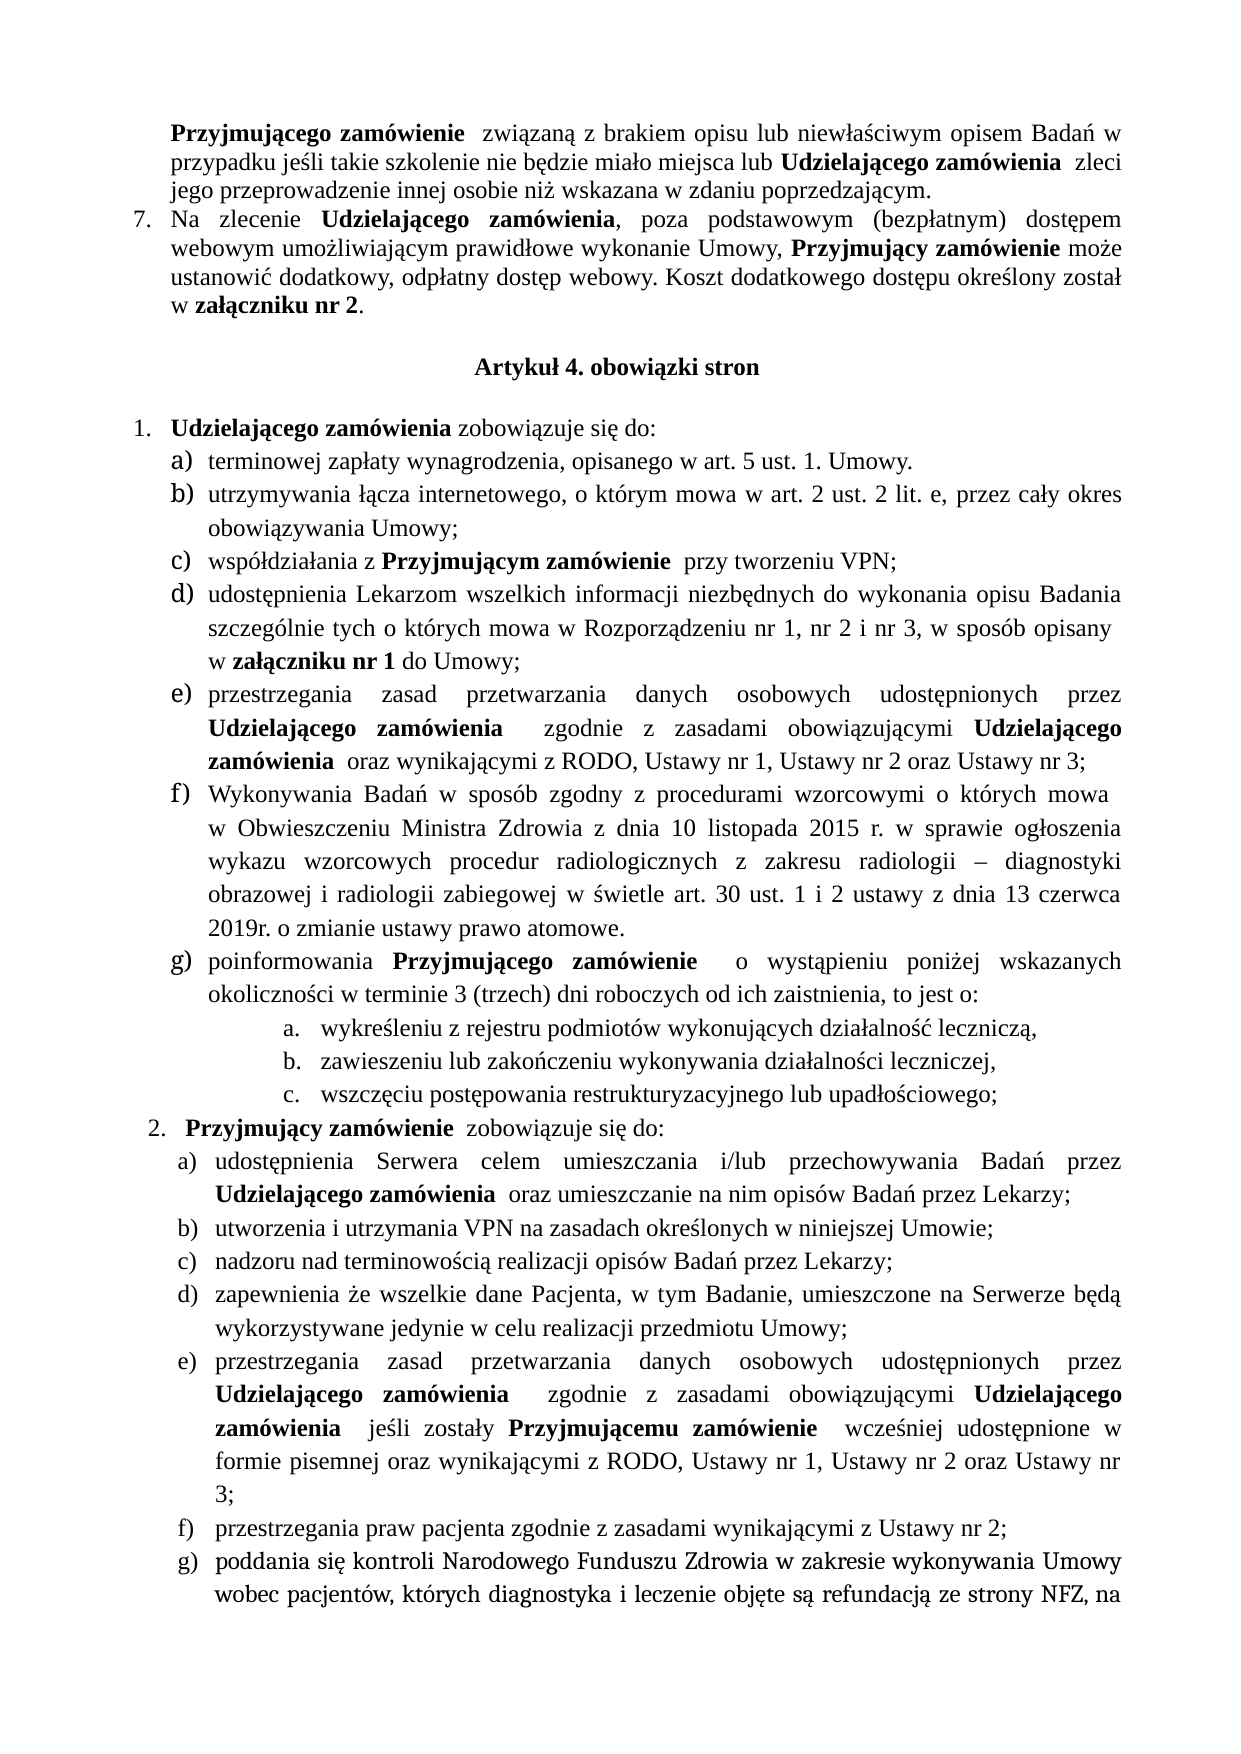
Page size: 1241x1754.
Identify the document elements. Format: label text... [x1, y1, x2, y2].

list przestrzegania zasad przetwarzania danych osobowych udostępnionych przez Udzielającego zamówienia zgodnie z zasadami obowiązującymi Udzielającego zamówienia oraz wynikającymi z RODO, Ustawy nr 1, Ustawy nr 2 oraz Ustawy nr 3; [170, 676, 1122, 776]
list udostępnienia Serwera celem umieszczania i/lub przechowywania Badań przez Udzielającego zamówienia oraz umieszczanie na nim opisów Badań przez Lekarzy; [177, 1143, 1122, 1209]
list Wykonywania Badań w sposób zgodny z procedurami wzorcowymi o których mowa w Obwieszczeniu Ministra Zdrowia z dnia 10 listopada 2015 r. w sprawie ogłoszenia wykazu wzorcowych procedur radiologicznych z zakresu radiologii – diagnostyki obrazowej i radiologii zabiegowej w świetle art. 30 ust. 1 i 2 ustawy z dnia 13 czerwca 2019r. o zmianie ustawy prawo atomowe. [170, 776, 1122, 943]
list utworzenia i utrzymania VPN na zasadach określonych w niniejszej Umowie; [177, 1209, 1122, 1243]
list Przyjmującego zamówienie związaną z brakiem opisu lub niewłaściwym opisem Badań w przypadku jeśli takie szkolenie nie będzie miało miejsca lub Udzielającego zamówienia zleci jego przeprowadzenie innej osobie niż wskazana w zdaniu poprzedzającym. [133, 118, 1122, 204]
list terminowej zapłaty wynagrodzenia, opisanego w art. 5 ust. 1. Umowy. [170, 443, 1122, 476]
list wykreśleniu z rejestru podmiotów wykonujących działalność leczniczą, [283, 1009, 1122, 1043]
list poddania się kontroli Narodowego Funduszu Zdrowia w zakresie wykonywania Umowy wobec pacjentów, których diagnostyka i leczenie objęte są refundacją ze strony NFZ, na [177, 1543, 1122, 1609]
list wszczęciu postępowania restrukturyzacyjnego lub upadłościowego; [283, 1076, 1122, 1109]
list utrzymywania łącza internetowego, o którym mowa w art. 2 ust. 2 lit. e, przez cały okres obowiązywania Umowy; [170, 476, 1122, 543]
list przestrzegania praw pacjenta zgodnie z zasadami wynikającymi z Ustawy nr 2; [177, 1509, 1122, 1543]
list Udzielającego zamówienia zobowiązuje się do: [133, 409, 1122, 443]
text Artykuł 4. obowiązki stron [118, 352, 1122, 381]
list współdziałania z Przyjmującym zamówienie przy tworzeniu VPN; [170, 543, 1122, 576]
list zawieszeniu lub zakończeniu wykonywania działalności leczniczej, [283, 1043, 1122, 1076]
list udostępnienia Lekarzom wszelkich informacji niezbędnych do wykonania opisu Badania szczególnie tych o których mowa w Rozporządzeniu nr 1, nr 2 i nr 3, w sposób opisany w załączniku nr 1 do Umowy; [170, 576, 1122, 676]
list zapewnienia że wszelkie dane Pacjenta, w tym Badanie, umieszczone na Serwerze będą wykorzystywane jedynie w celu realizacji przedmiotu Umowy; [177, 1276, 1122, 1343]
list Na zlecenie Udzielającego zamówienia, poza podstawowym (bezpłatnym) dostępem webowym umożliwiającym prawidłowe wykonanie Umowy, Przyjmujący zamówienie może ustanowić dodatkowy, odpłatny dostęp webowy. Koszt dodatkowego dostępu określony został w załączniku nr 2. [133, 204, 1122, 319]
list nadzoru nad terminowością realizacji opisów Badań przez Lekarzy; [177, 1243, 1122, 1276]
list poinformowania Przyjmującego zamówienie o wystąpieniu poniżej wskazanych okoliczności w terminie 3 (trzech) dni roboczych od ich zaistnienia, to jest o: [170, 943, 1122, 1009]
list Przyjmujący zamówienie zobowiązuje się do: [148, 1109, 1122, 1143]
list przestrzegania zasad przetwarzania danych osobowych udostępnionych przez Udzielającego zamówienia zgodnie z zasadami obowiązującymi Udzielającego zamówienia jeśli zostały Przyjmującemu zamówienie wcześniej udostępnione w formie pisemnej oraz wynikającymi z RODO, Ustawy nr 1, Ustawy nr 2 oraz Ustawy nr 3; [177, 1343, 1122, 1509]
